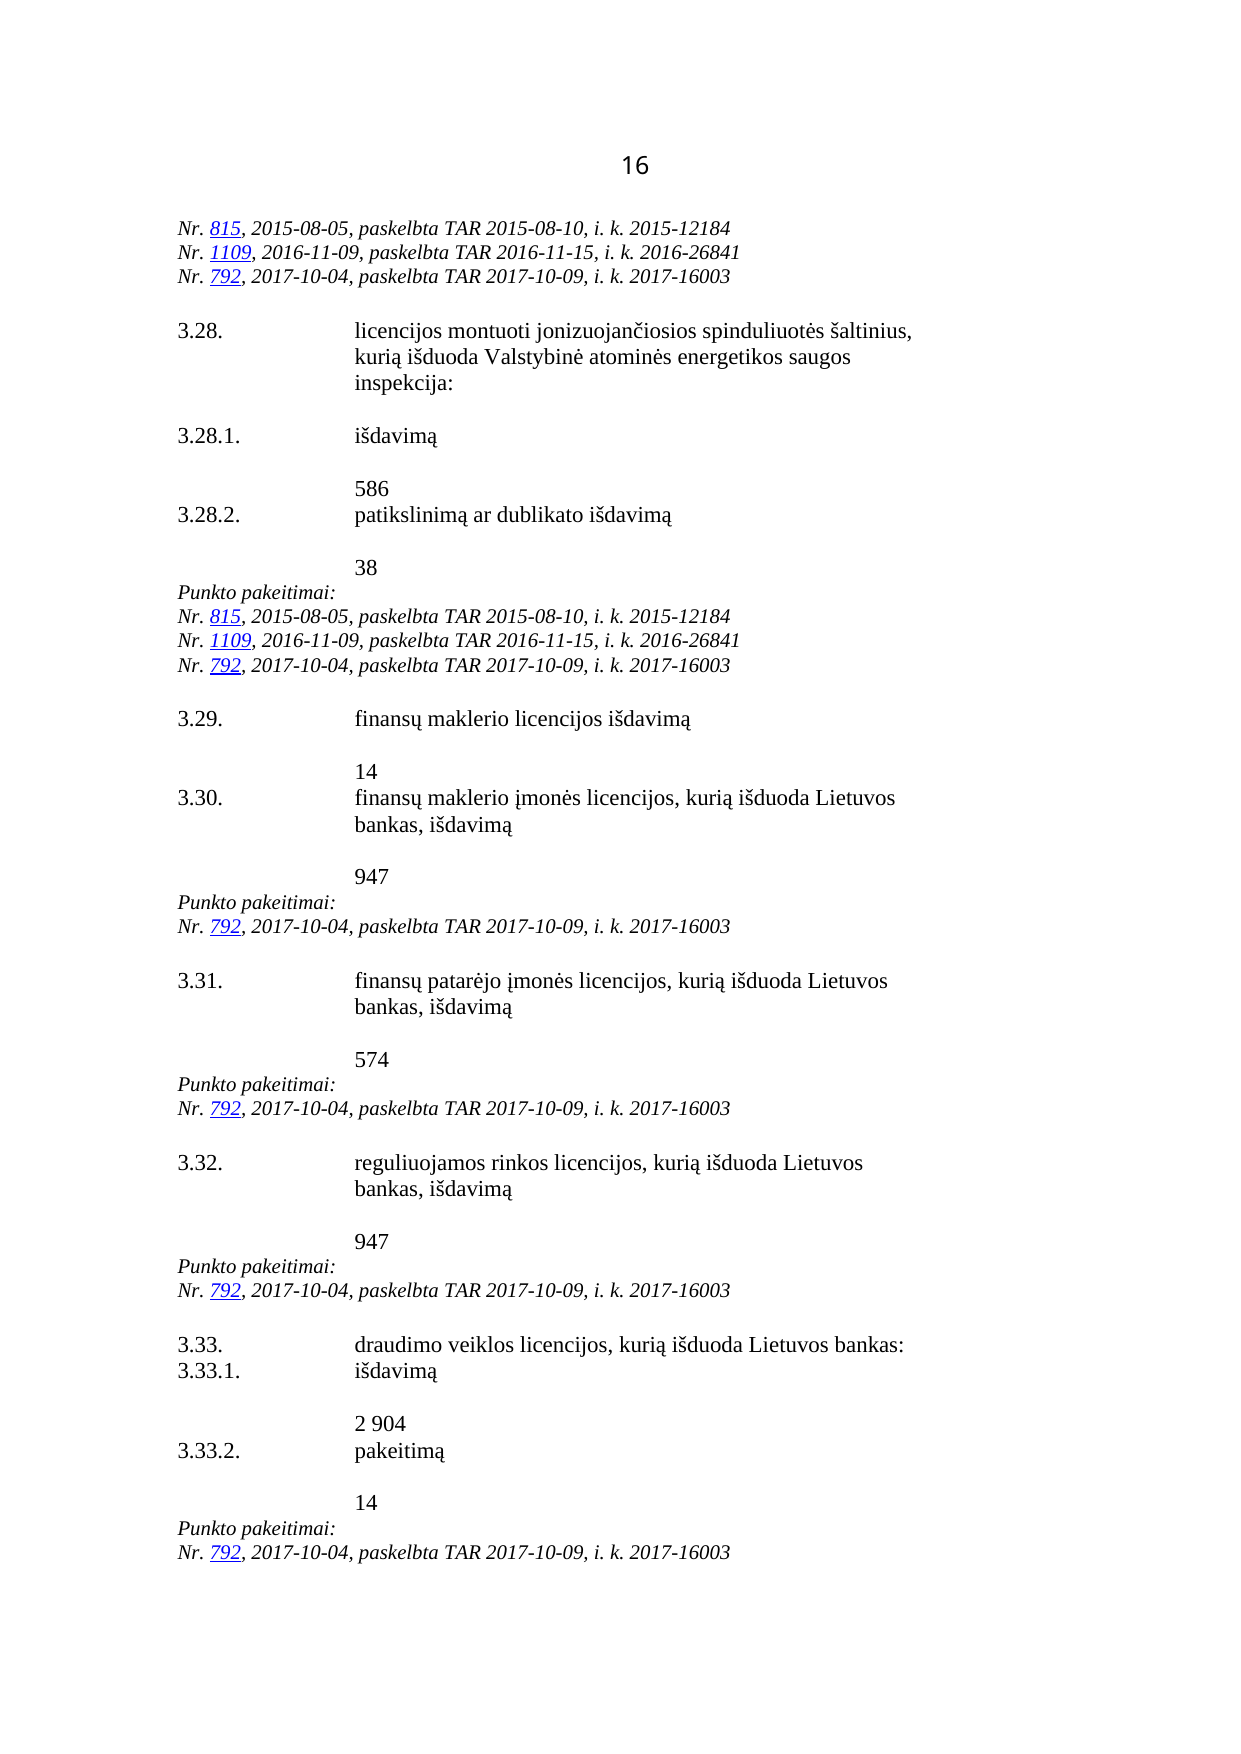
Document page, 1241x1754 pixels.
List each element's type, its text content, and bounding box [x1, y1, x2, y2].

text 3.33.2. pakeitimą 14 [177, 1437, 945, 1516]
text Punkto pakeitimai: [177, 580, 1093, 604]
text Nr. 815, 2015-08-05, paskelbta TAR 2015-08-10, i. k. 2015-12184 [177, 604, 1093, 628]
text Punkto pakeitimai: [177, 1254, 1093, 1278]
text Nr. 792, 2017-10-04, paskelbta TAR 2017-10-09, i. k. 2017-16003 [177, 264, 1093, 288]
text Nr. 792, 2017-10-04, paskelbta TAR 2017-10-09, i. k. 2017-16003 [177, 1278, 1093, 1302]
text Punkto pakeitimai: [177, 1516, 1093, 1540]
text bankas, išdavimą 574 [354, 993, 945, 1072]
text Punkto pakeitimai: [177, 890, 1093, 914]
text 3.28.2. patikslinimą ar dublikato išdavimą 38 [177, 501, 945, 580]
text 3.29. finansų maklerio licencijos išdavimą 14 [177, 705, 945, 784]
text 3.30. finansų maklerio įmonės licencijos, kurią išduoda Lietuvos [177, 784, 945, 811]
text bankas, išdavimą 947 [354, 1175, 945, 1254]
text Nr. 792, 2017-10-04, paskelbta TAR 2017-10-09, i. k. 2017-16003 [177, 1540, 1093, 1564]
text Nr. 792, 2017-10-04, paskelbta TAR 2017-10-09, i. k. 2017-16003 [177, 652, 1093, 677]
text inspekcija: [354, 369, 945, 422]
text 3.33. draudimo veiklos licencijos, kurią išduoda Lietuvos bankas: [177, 1331, 945, 1358]
text Nr. 792, 2017-10-04, paskelbta TAR 2017-10-09, i. k. 2017-16003 [177, 914, 1093, 938]
text Nr. 792, 2017-10-04, paskelbta TAR 2017-10-09, i. k. 2017-16003 [177, 1096, 1093, 1120]
text 3.28.1. išdavimą 586 [177, 422, 945, 501]
text 3.32. reguliuojamos rinkos licencijos, kurią išduoda Lietuvos [177, 1149, 945, 1175]
text bankas, išdavimą 947 [354, 811, 945, 890]
text kurią išduoda Valstybinė atominės energetikos saugos [354, 343, 945, 369]
text Punkto pakeitimai: [177, 1072, 1093, 1096]
text 3.28. licencijos montuoti jonizuojančiosios spinduliuotės šaltinius, [177, 317, 945, 343]
text Nr. 815, 2015-08-05, paskelbta TAR 2015-08-10, i. k. 2015-12184 [177, 216, 1093, 240]
text Nr. 1109, 2016-11-09, paskelbta TAR 2016-11-15, i. k. 2016-26841 [177, 628, 1093, 652]
text Nr. 1109, 2016-11-09, paskelbta TAR 2016-11-15, i. k. 2016-26841 [177, 240, 1093, 264]
text 3.31. finansų patarėjo įmonės licencijos, kurią išduoda Lietuvos [177, 967, 945, 993]
text 3.33.1. išdavimą 2 904 [177, 1358, 945, 1437]
